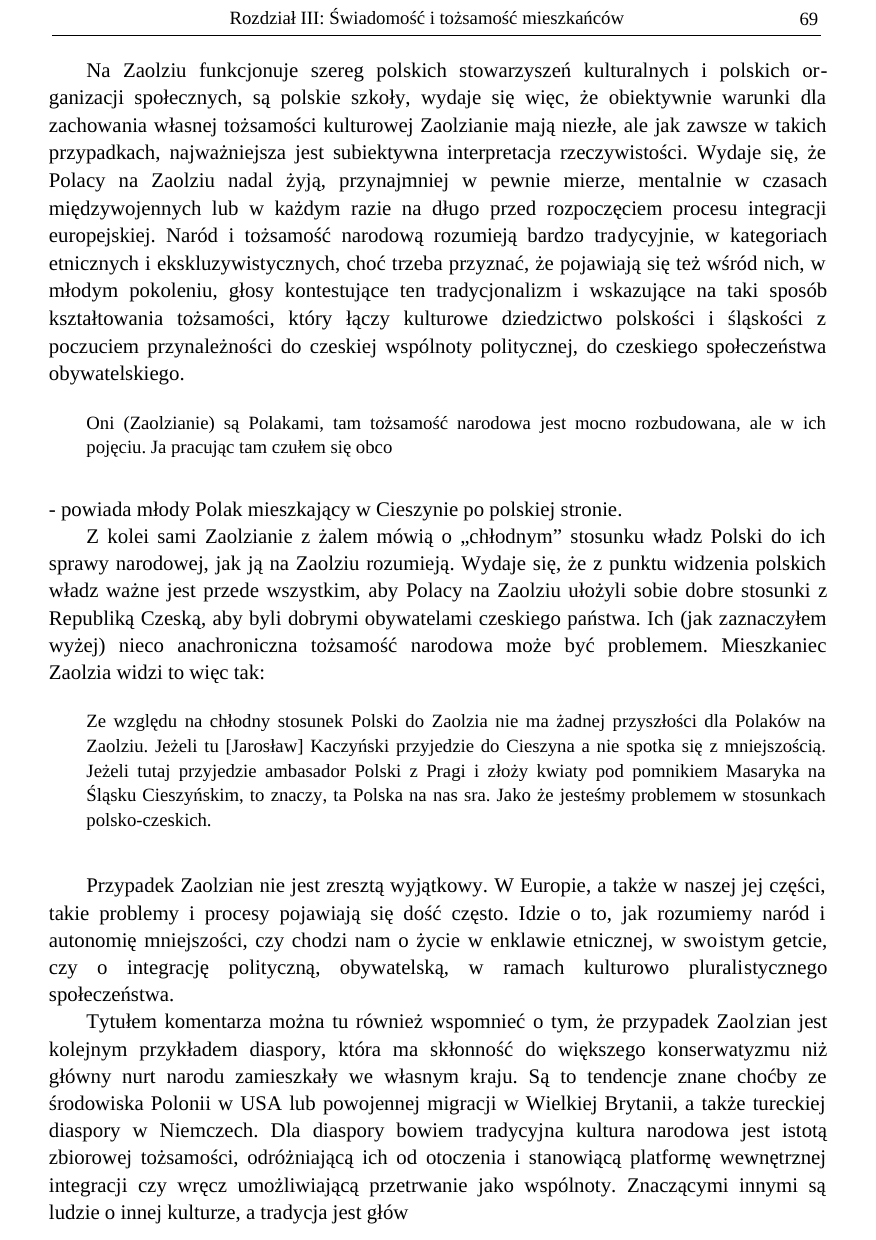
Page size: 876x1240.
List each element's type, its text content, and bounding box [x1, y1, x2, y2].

text Rozdział III: Świadomość i tożsamość mieszkańców [229, 7, 645, 29]
text Tytułem komentarza można tu również wspomnieć o tym, że przypadek Zaol­zian jest kolejnym przykładem diaspory, która ma skłonność do większego konser­watyzmu niż główny nurt narodu zamieszkały we własnym kraju. Są to tendencje znane choćby ze środowiska Polonii w USA lub powojennej migracji w Wielkiej Brytanii, a także tureckiej diaspory w Niemczech. Dla diaspory bowiem tradycyj­na kultura narodowa jest istotą zbiorowej tożsamości, odróżniającą ich od otoczenia i stanowiącą platformę wewnętrznej integracji czy wręcz umożliwiającą przetrwanie jako wspólnoty. Znaczącymi innymi są ludzie o innej kulturze, a tradycja jest głów­ [49, 1009, 827, 1224]
text Oni (Zaolzianie) są Polakami, tam tożsamość narodowa jest mocno rozbudowana, ale w ich pojęciu. Ja pracując tam czułem się obco [86, 412, 827, 458]
text Przypadek Zaolzian nie jest zresztą wyjątkowy. W Europie, a także w naszej jej części, takie problemy i procesy pojawiają się dość często. Idzie o to, jak rozumiemy naród i autonomię mniejszości, czy chodzi nam o życie w enklawie etnicznej, w swo­istym getcie, czy o integrację polityczną, obywatelską, w ramach kulturowo plurali­stycznego społeczeństwa. [49, 873, 827, 1006]
text Z kolei sami Zaolzianie z żalem mówią o „chłodnym” stosunku władz Polski do ich sprawy narodowej, jak ją na Zaolziu rozumieją. Wydaje się, że z punktu widzenia polskich władz ważne jest przede wszystkim, aby Polacy na Zaolziu ułożyli sobie do­bre stosunki z Republiką Czeską, aby byli dobrymi obywatelami czeskiego państwa. Ich (jak zaznaczyłem wyżej) nieco anachroniczna tożsamość narodowa może być problemem. Mieszkaniec Zaolzia widzi to więc tak: [49, 524, 827, 684]
text 69 [799, 8, 824, 29]
text - powiada młody Polak mieszkający w Cieszynie po polskiej stronie. [49, 497, 827, 521]
text Na Zaolziu funkcjonuje szereg polskich stowarzyszeń kulturalnych i polskich or­ganizacji społecznych, są polskie szkoły, wydaje się więc, że obiektywnie warunki dla zachowania własnej tożsamości kulturowej Zaolzianie mają niezłe, ale jak zawsze w takich przypadkach, najważniejsza jest subiektywna interpretacja rzeczywistości. Wydaje się, że Polacy na Zaolziu nadal żyją, przynajmniej w pewnie mierze, mental­nie w czasach międzywojennych lub w każdym razie na długo przed rozpoczęciem procesu integracji europejskiej. Naród i tożsamość narodową rozumieją bardzo tra­dycyjnie, w kategoriach etnicznych i ekskluzywistycznych, choć trzeba przyznać, że pojawiają się też wśród nich, w młodym pokoleniu, głosy kontestujące ten tradycjo­nalizm i wskazujące na taki sposób kształtowania tożsamości, który łączy kulturowe dziedzictwo polskości i śląskości z poczuciem przynależności do czeskiej wspólnoty politycznej, do czeskiego społeczeństwa obywatelskiego. [49, 57, 827, 385]
text Ze względu na chłodny stosunek Polski do Zaolzia nie ma żadnej przyszłości dla Polaków na Zaolziu. Jeżeli tu [Jarosław] Kaczyński przyjedzie do Cieszyna a nie spotka się z mniejszością. Jeżeli tutaj przyjedzie ambasador Polski z Pragi i złoży kwiaty pod pomnikiem Masaryka na Śląsku Cieszyńskim, to znaczy, ta Polska na nas sra. Jako że jesteśmy problemem w stosunkach polsko-czeskich. [86, 710, 827, 831]
